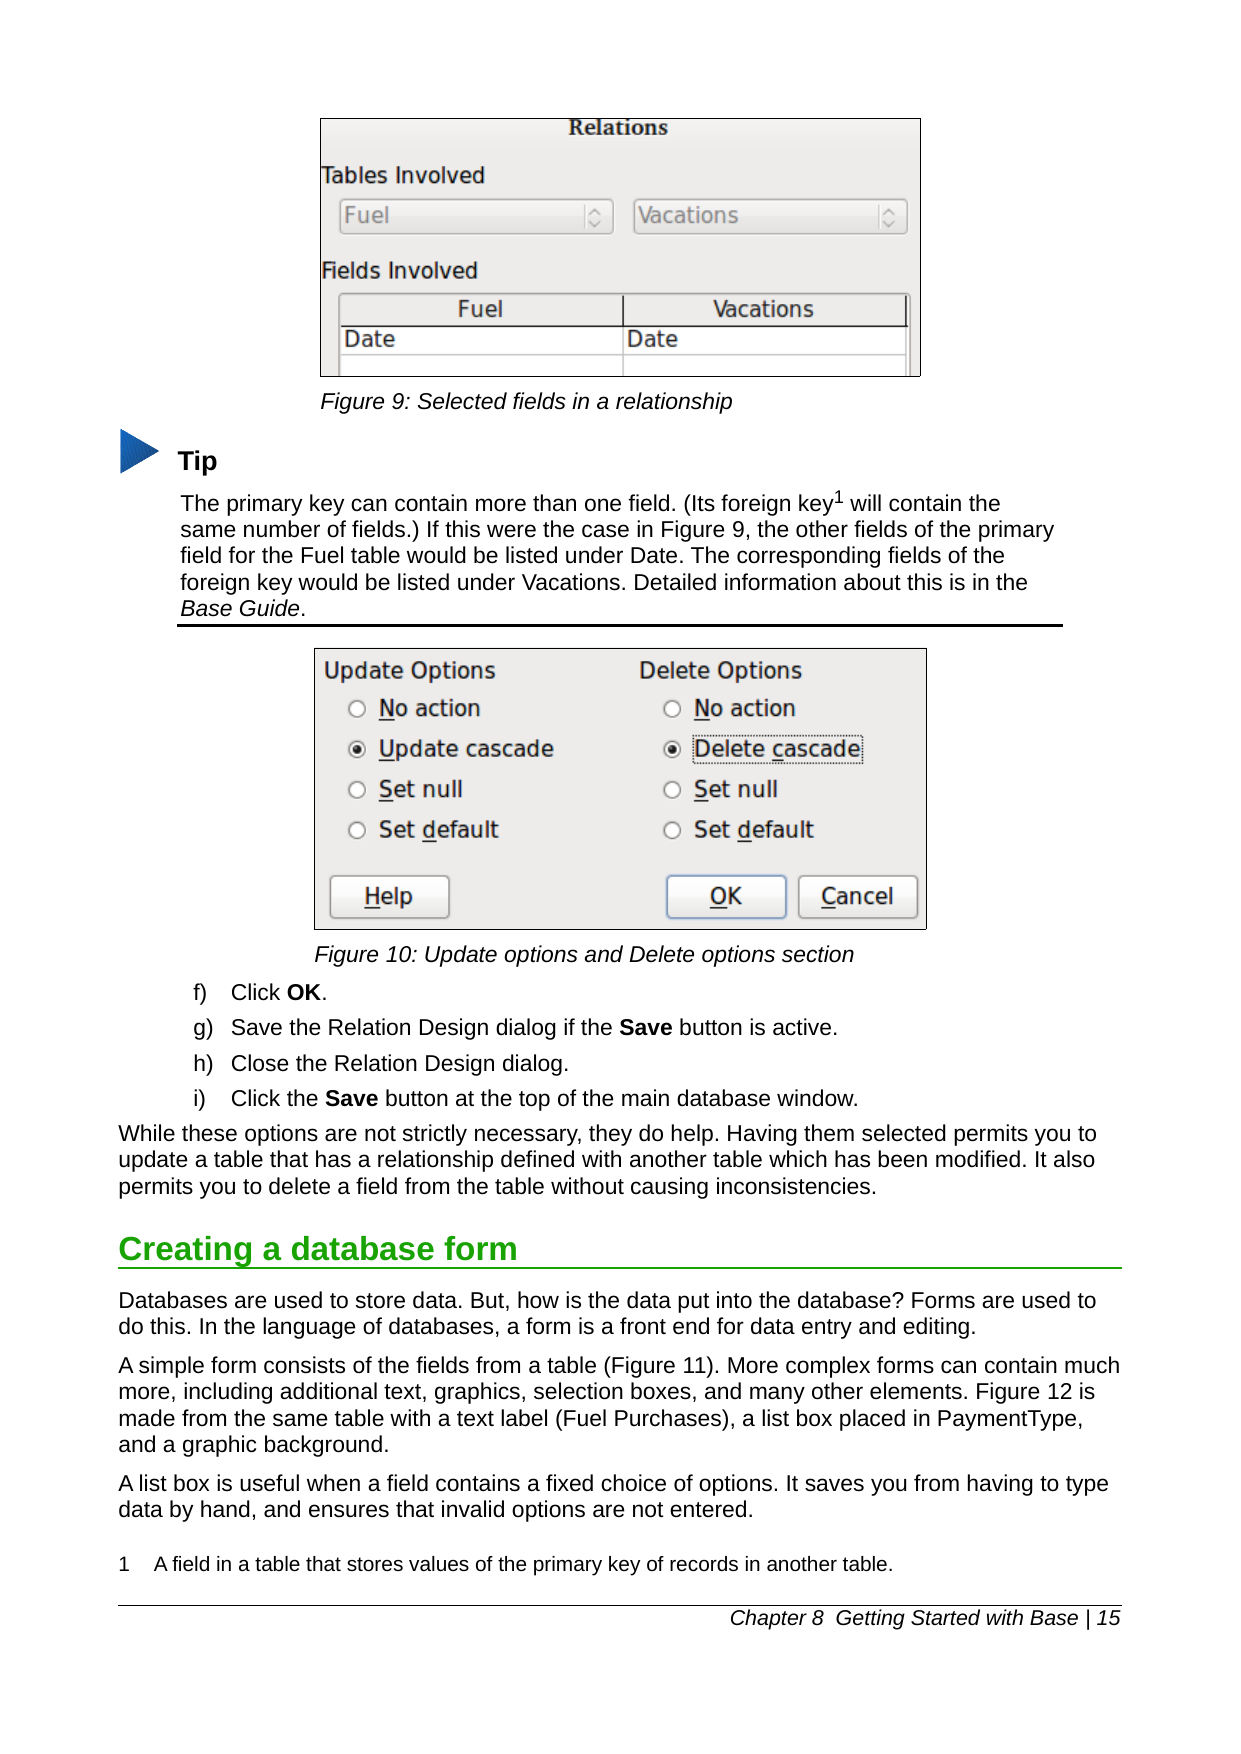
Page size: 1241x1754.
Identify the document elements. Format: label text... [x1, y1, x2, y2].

text A simple form consists of the fields from a table (Figure 11). More complex forms can contain much more, including additional text, graphics, selection boxes, and many other elements. Figure 12 is made from the same table with a text label (Fuel Purchases), a list box placed in PaymentType, and a graphic background. [118, 1352, 1122, 1457]
text The primary key can contain more than one field. (Its foreign key will contain the same number of fields.) If this were the case in Figure 9, the other fields of the primary field for the Fuel table would be listed under Date. The corresponding fields of the foreign key would be listed under Vacations. Detailed information about this is in the Base Guide. [177, 483, 1063, 624]
text A list box is useful when a field contains a fixed choice of options. It saves you from having to type data by hand, and ensures that invalid options are not entered. [118, 1470, 1122, 1523]
list Save the Relation Design dialog if the Save button is active. [193, 1014, 1122, 1041]
subtitle Creating a database form [118, 1228, 1122, 1267]
text While these options are not strictly necessary, they do help. Having them selected permits you to update a table that has a relationship defined with another table which has been modified. It also permits you to delete a field from the table without causing inconsistencies. [118, 1120, 1122, 1199]
list Click OK. [193, 979, 1122, 1006]
list Close the Relation Design dialog. [193, 1049, 1122, 1076]
text Figure 10: Update options and Delete options section [314, 941, 926, 967]
text Figure 9: Selected fields in a relationship [320, 388, 920, 414]
picture [315, 649, 926, 929]
text A field in a table that stores values of the primary key of records in another table. [118, 1552, 1122, 1576]
list Click the Save button at the top of the main database window. [193, 1085, 1122, 1111]
picture [321, 119, 920, 376]
text Databases are used to store data. But, how is the data put into the database? Forms are used to do this. In the language of databases, a form is a front end for data entry and editing. [118, 1287, 1122, 1339]
subtitle Tip [118, 426, 1122, 476]
